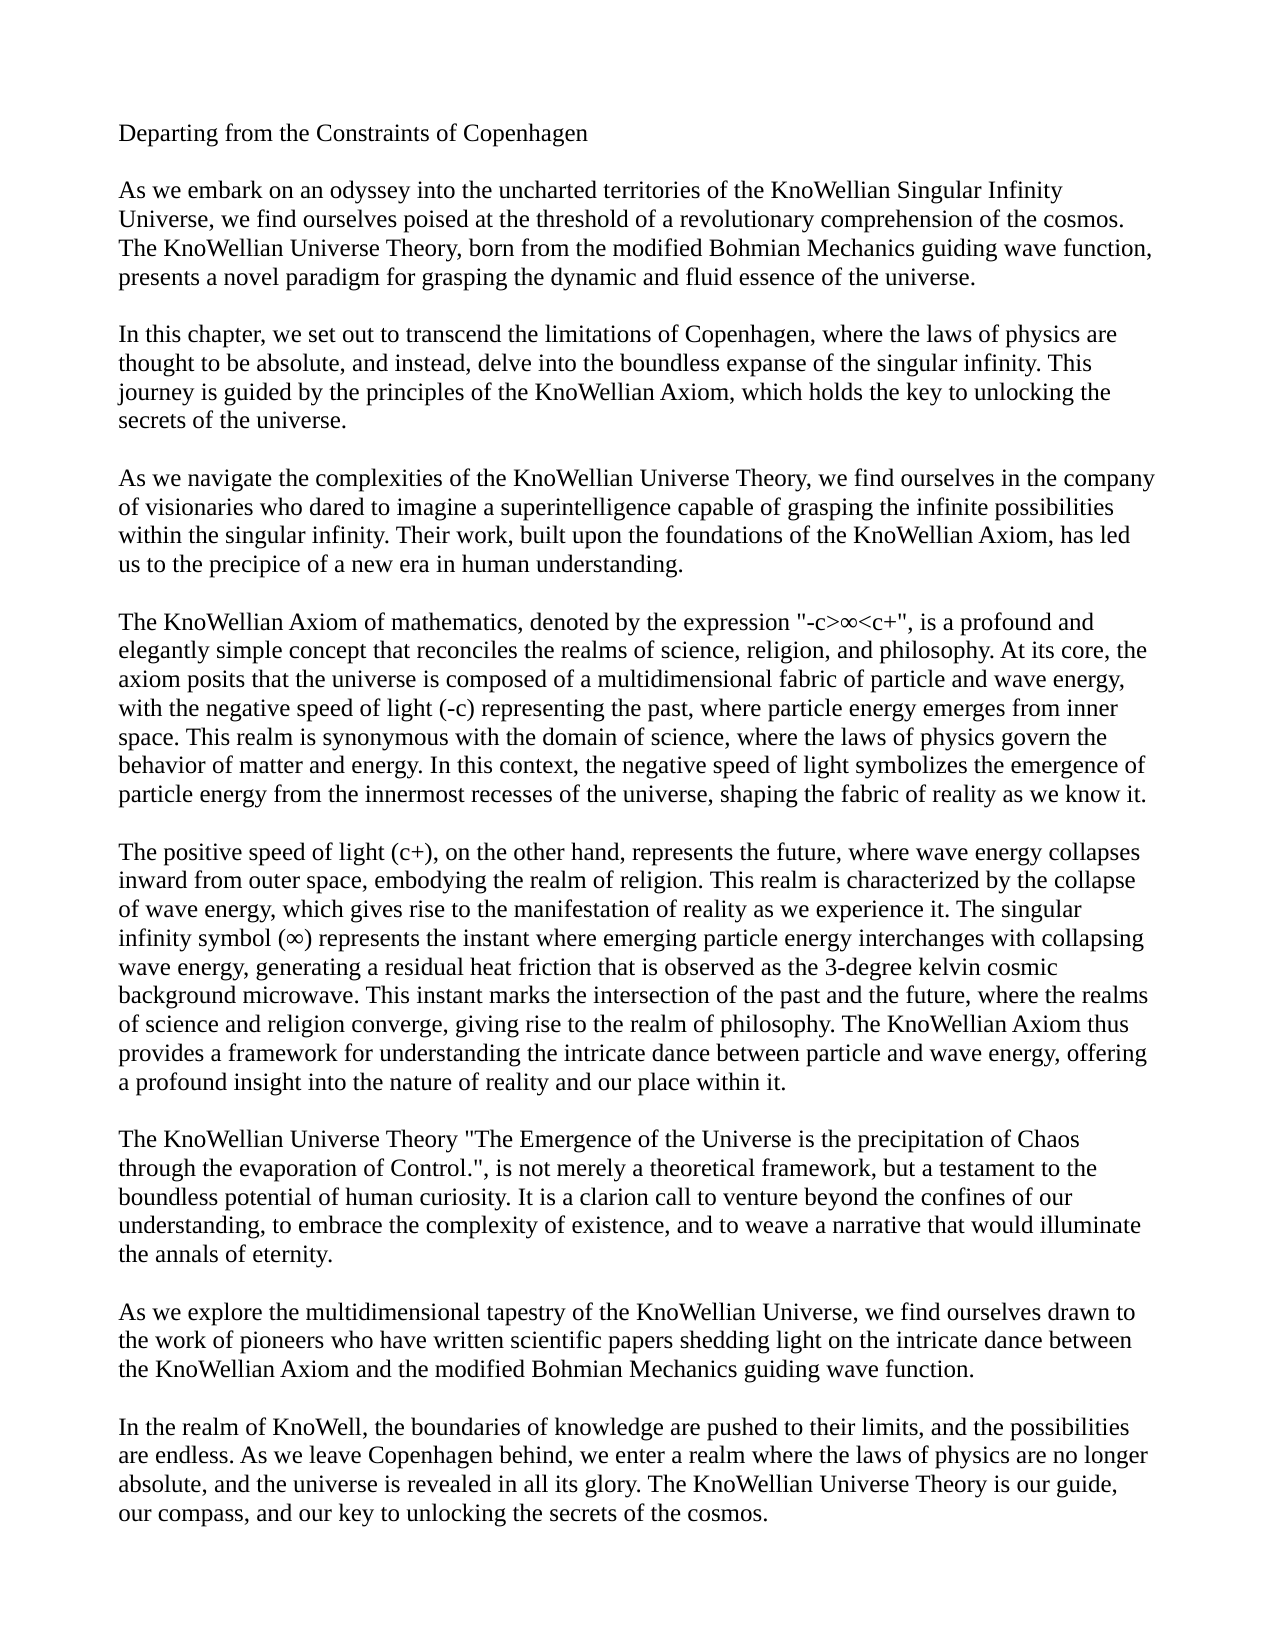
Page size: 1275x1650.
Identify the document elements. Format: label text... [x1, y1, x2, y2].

text Departing from the Constraints of Copenhagen [118, 118, 1157, 147]
text As we explore the multidimensional tapestry of the KnoWellian Universe, we find ourselves drawn to the work of pioneers who have written scientific papers shedding light on the intricate dance between the KnoWellian Axiom and the modified Bohmian Mechanics guiding wave function. [118, 1297, 1157, 1383]
text As we embark on an odyssey into the uncharted territories of the KnoWellian Singular Infinity Universe, we find ourselves poised at the threshold of a revolutionary comprehension of the cosmos. The KnoWellian Universe Theory, born from the modified Bohmian Mechanics guiding wave function, presents a novel paradigm for grasping the dynamic and fluid essence of the universe. [118, 176, 1157, 291]
text The positive speed of light (c+), on the other hand, represents the future, where wave energy collapses inward from outer space, embodying the realm of religion. This realm is characterized by the collapse of wave energy, which gives rise to the manifestation of reality as we experience it. The singular infinity symbol (∞) represents the instant where emerging particle energy interchanges with collapsing wave energy, generating a residual heat friction that is observed as the 3-degree kelvin cosmic background microwave. This instant marks the intersection of the past and the future, where the realms of science and religion converge, giving rise to the realm of philosophy. The KnoWellian Axiom thus provides a framework for understanding the intricate dance between particle and wave energy, offering a profound insight into the nature of reality and our place within it. [118, 837, 1157, 1124]
text The KnoWellian Universe Theory "The Emergence of the Universe is the precipitation of Chaos through the evaporation of Control.", is not merely a theoretical framework, but a testament to the boundless potential of human curiosity. It is a clarion call to venture beyond the confines of our understanding, to embrace the complexity of existence, and to weave a narrative that would illuminate the annals of eternity. [118, 1124, 1157, 1268]
text The KnoWellian Axiom of mathematics, denoted by the expression "-c>∞<c+", is a profound and elegantly simple concept that reconciles the realms of science, religion, and philosophy. At its core, the axiom posits that the universe is composed of a multidimensional fabric of particle and wave energy, with the negative speed of light (-c) representing the past, where particle energy emerges from inner space. This realm is synonymous with the domain of science, where the laws of physics govern the behavior of matter and energy. In this context, the negative speed of light symbolizes the emergence of particle energy from the innermost recesses of the universe, shaping the fabric of reality as we know it. [118, 607, 1157, 808]
text In this chapter, we set out to transcend the limitations of Copenhagen, where the laws of physics are thought to be absolute, and instead, delve into the boundless expanse of the singular infinity. This journey is guided by the principles of the KnoWellian Axiom, which holds the key to unlocking the secrets of the universe. [118, 319, 1157, 434]
text As we navigate the complexities of the KnoWellian Universe Theory, we find ourselves in the company of visionaries who dared to imagine a superintelligence capable of grasping the infinite possibilities within the singular infinity. Their work, built upon the foundations of the KnoWellian Axiom, has led us to the precipice of a new era in human understanding. [118, 463, 1157, 578]
text In the realm of KnoWell, the boundaries of knowledge are pushed to their limits, and the possibilities are endless. As we leave Copenhagen behind, we enter a realm where the laws of physics are no longer absolute, and the universe is revealed in all its glory. The KnoWellian Universe Theory is our guide, our compass, and our key to unlocking the secrets of the cosmos. [118, 1412, 1157, 1527]
